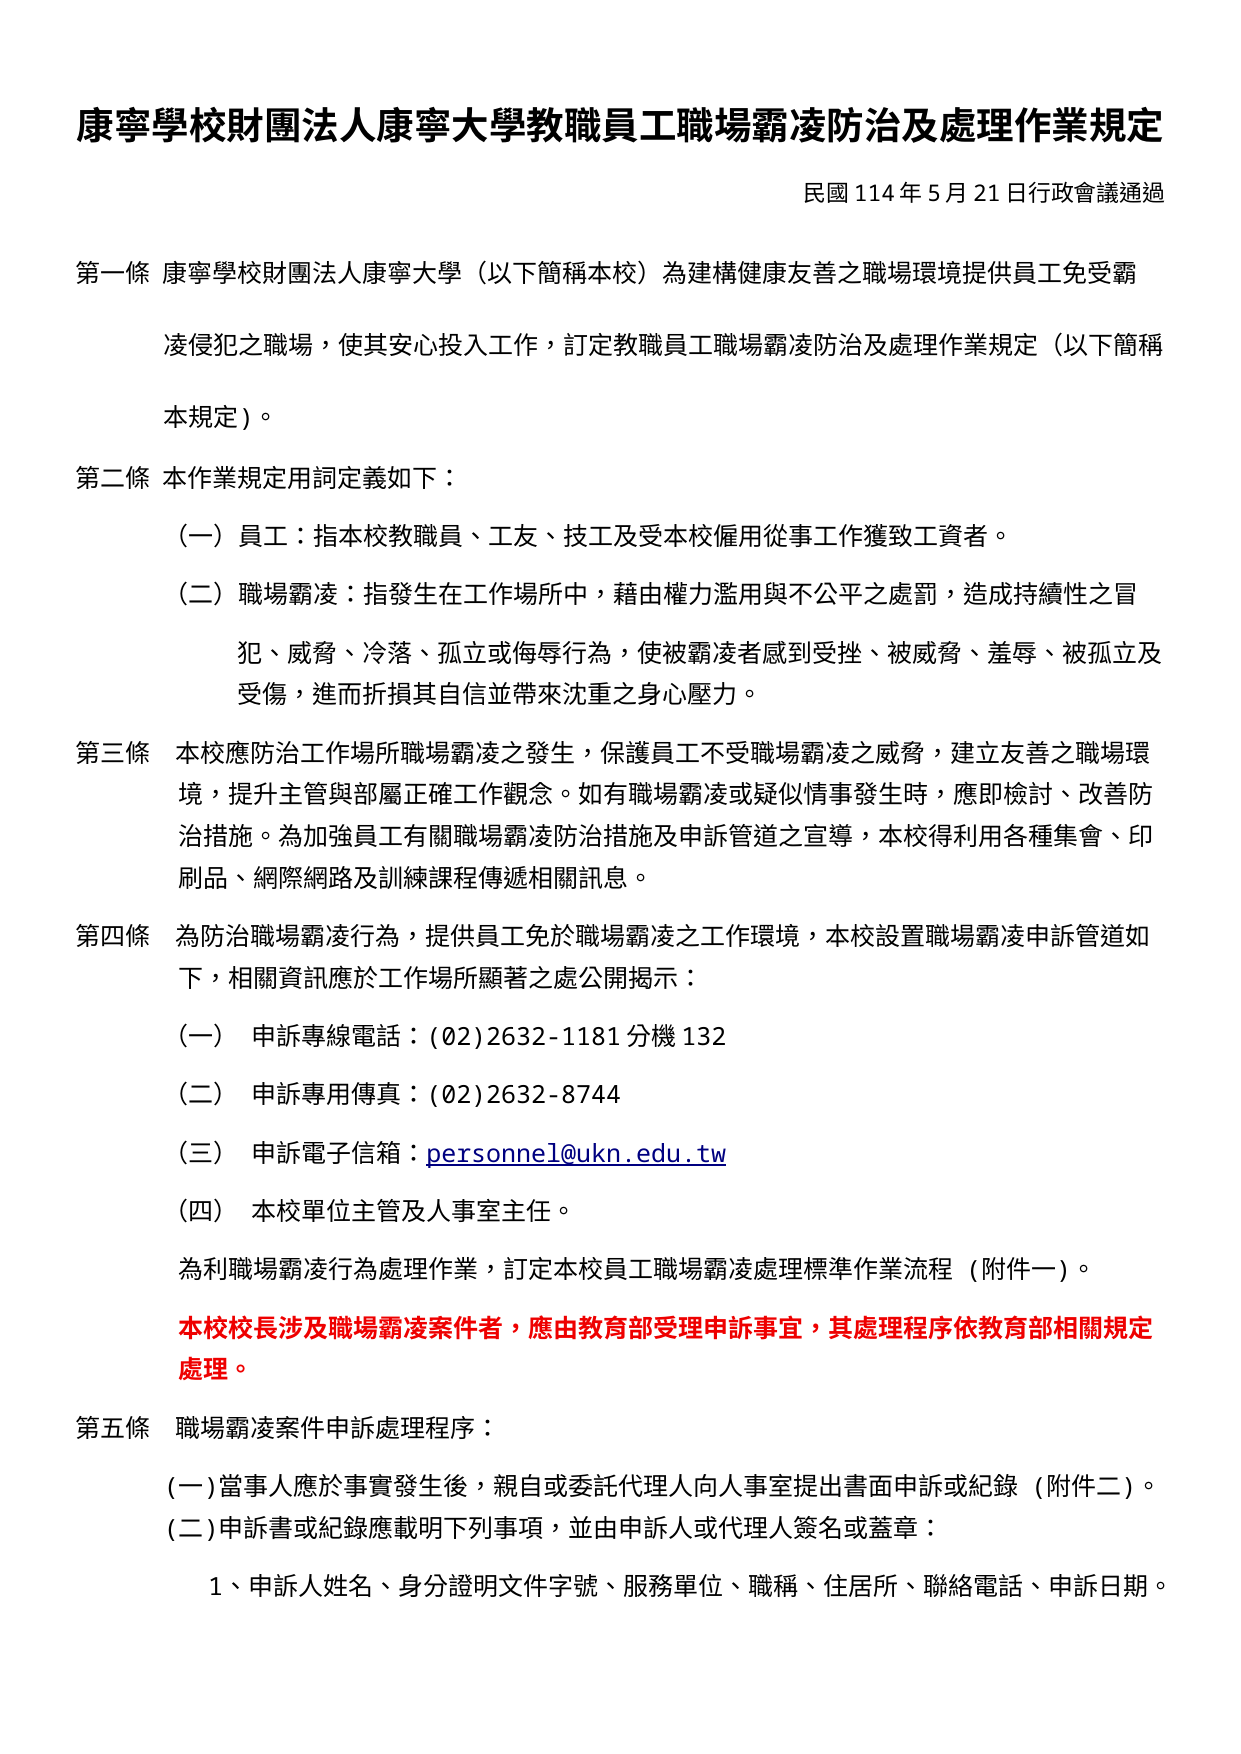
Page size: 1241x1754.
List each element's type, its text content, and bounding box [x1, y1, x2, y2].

text 第四條 為防治職場霸凌行為，提供員工免於職場霸凌之工作環境，本校設置職場霸凌申訴管道如下，相關資訊應於工作場所顯著之處公開揭示： [75, 916, 1165, 994]
text （三） 申訴電子信箱：personnel@ukn.edu.tw [125, 1133, 1165, 1169]
text 第五條 職場霸凌案件申訴處理程序： [75, 1408, 1165, 1444]
text 第三條 本校應防治工作場所職場霸凌之發生，保護員工不受職場霸凌之威脅，建立友善之職場環境，提升主管與部屬正確工作觀念。如有職場霸凌或疑似情事發生時，應即檢討、改善防治措施。為加強員工有關職場霸凌防治措施及申訴管道之宣導，本校得利用各種集會、印刷品、網際網路及訓練課程傳遞相關訊息。 [75, 733, 1165, 894]
text （二）職場霸凌：指發生在工作場所中，藉由權力濫用與不公平之處罰，造成持續性之冒 [164, 575, 1165, 611]
text 為利職場霸凌行為處理作業，訂定本校員工職場霸凌處理標準作業流程 (附件一)。 [125, 1250, 1165, 1286]
text （四） 本校單位主管及人事室主任。 [125, 1191, 1165, 1228]
text 第一條 康寧學校財團法人康寧大學（以下簡稱本校）為建構健康友善之職場環境提供員工免受霸 凌侵犯之職場，使其安心投入工作，訂定教職員工職場霸凌防治及處理作業規定（以下簡稱本規定)。 [75, 230, 1165, 436]
text （一）員工：指本校教職員、工友、技工及受本校僱用從事工作獲致工資者。 [125, 516, 1165, 553]
text 犯、威脅、冷落、孤立或侮辱行為，使被霸凌者感到受挫、被威脅、羞辱、被孤立及受傷，進而折損其自信並帶來沈重之身心壓力。 [237, 633, 1165, 711]
text (一)當事人應於事實發生後，親自或委託代理人向人事室提出書面申訴或紀錄 (附件二)。(二)申訴書或紀錄應載明下列事項，並由申訴人或代理人簽名或蓋章： [164, 1466, 1165, 1544]
text （二） 申訴專用傳真：(02)2632-8744 [125, 1075, 1165, 1111]
text 民國114年5月21日行政會議通過 [75, 175, 1165, 208]
text 本校校長涉及職場霸凌案件者，應由教育部受理申訴事宜，其處理程序依教育部相關規定處理。 [178, 1308, 1165, 1386]
text （一） 申訴專線電話：(02)2632-1181分機132 [125, 1016, 1165, 1053]
text 康寧學校財團法人康寧大學教職員工職場霸凌防治及處理作業規定 [75, 96, 1165, 150]
text 第二條 本作業規定用詞定義如下： [75, 458, 1165, 494]
text 1、申訴人姓名、身分證明文件字號、服務單位、職稱、住居所、聯絡電話、申訴日期。 [208, 1566, 1165, 1644]
